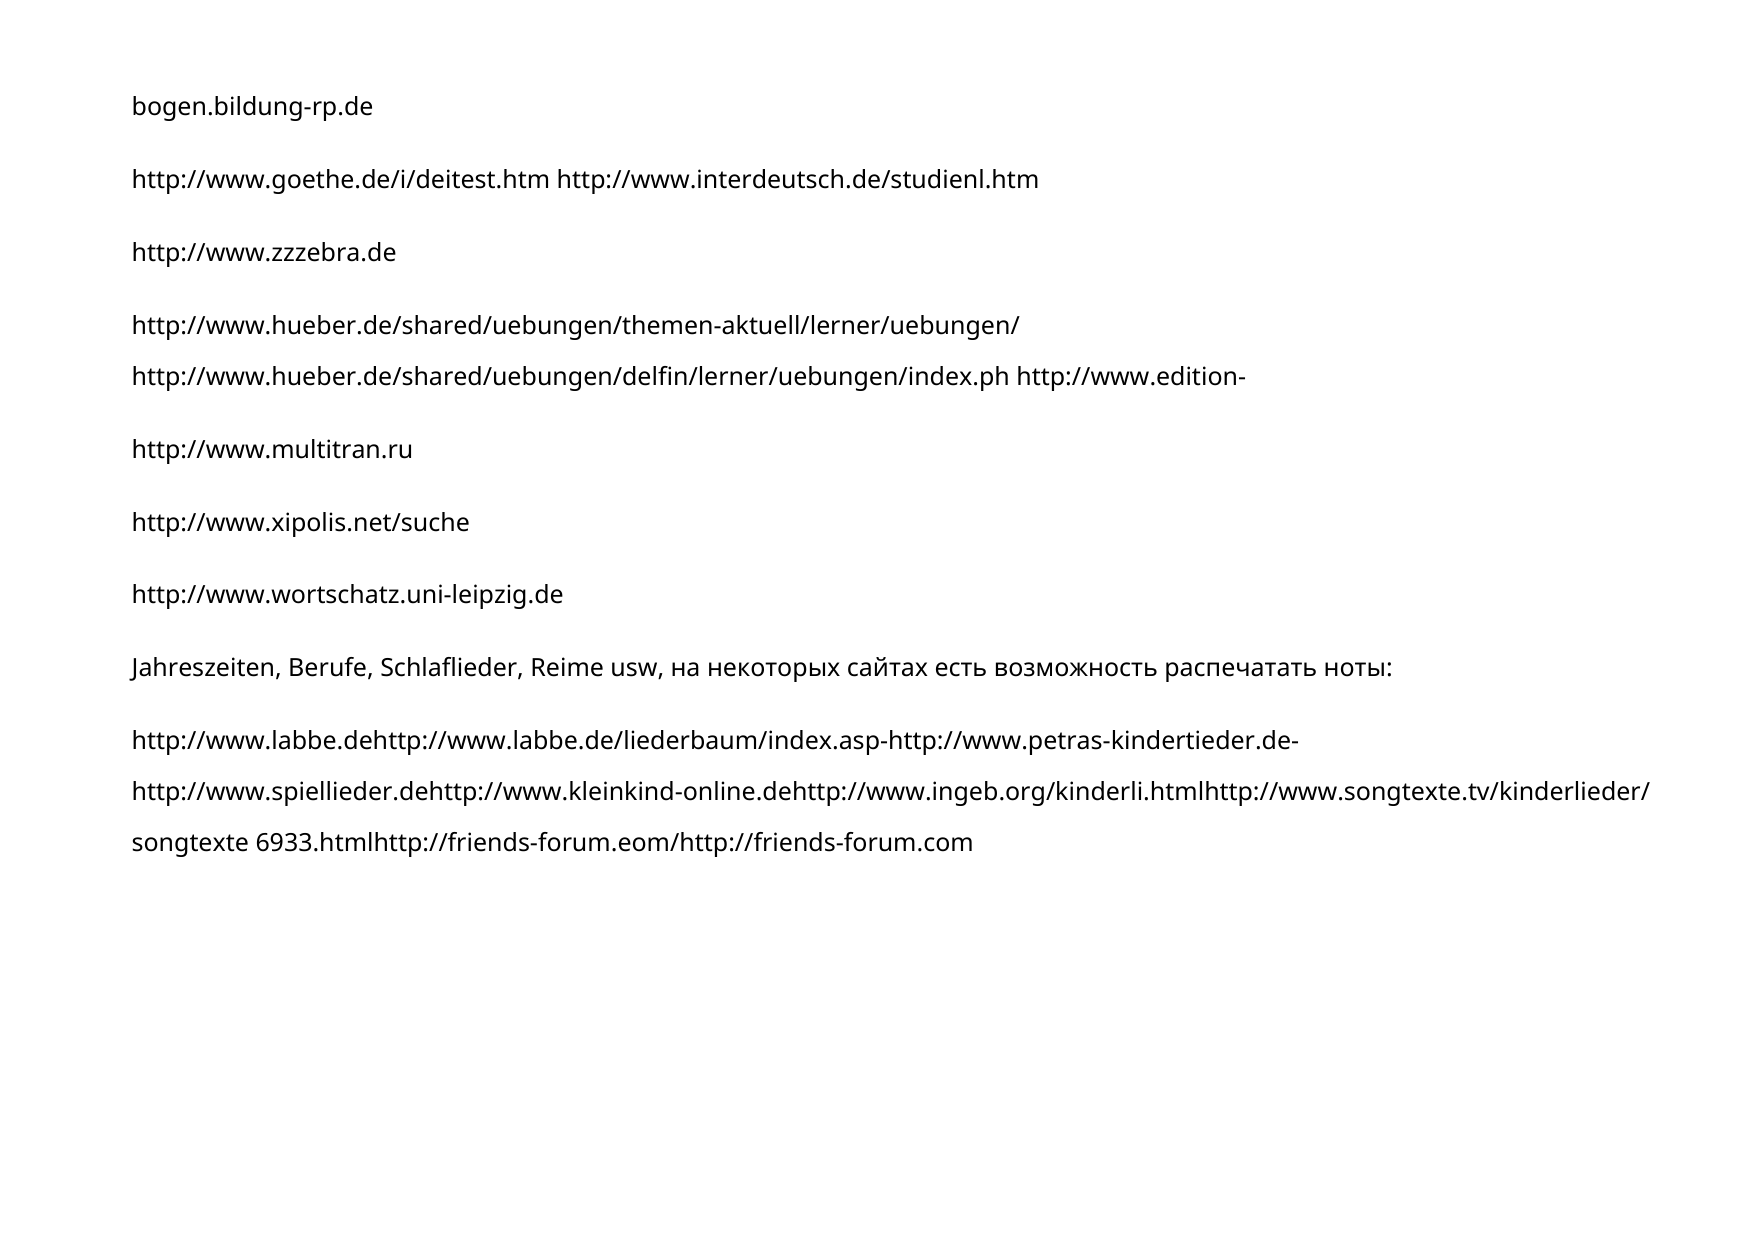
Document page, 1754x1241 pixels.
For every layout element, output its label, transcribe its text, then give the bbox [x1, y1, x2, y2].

table_cell bogen.bildung-rp.de http://www.goethe.de/i/deitest.htm http://www.interdeutsch.de/studienl.htm http://www.zzzebra.de http://www.hueber.de/shared/uebungen/themen-aktuell/lerner/uebungen/ http://www.hueber.de/shared/uebungen/delfin/lerner/uebungen/index.ph http://www.edition- http://www.multitran.ru http://www.xipolis.net/suche http://www.wortschatz.uni-leipzig.de Jahreszeiten, Berufe, Schlaflieder, Reime usw, на некоторых сайтах есть возможность распечатать ноты: http://www.labbe.dehttp://www.labbe.de/liederbaum/index.asp-http://www.petras-kindertieder.de- http://www.spiellieder.dehttp://www.kleinkind-online.dehttp://www.ingeb.org/kinderli.htmlhttp://www.songtexte.tv/kinderlieder/songtexte 6933.htmlhttp://friends-forum.eom/http://friends-forum.com [77, 89, 1675, 1078]
